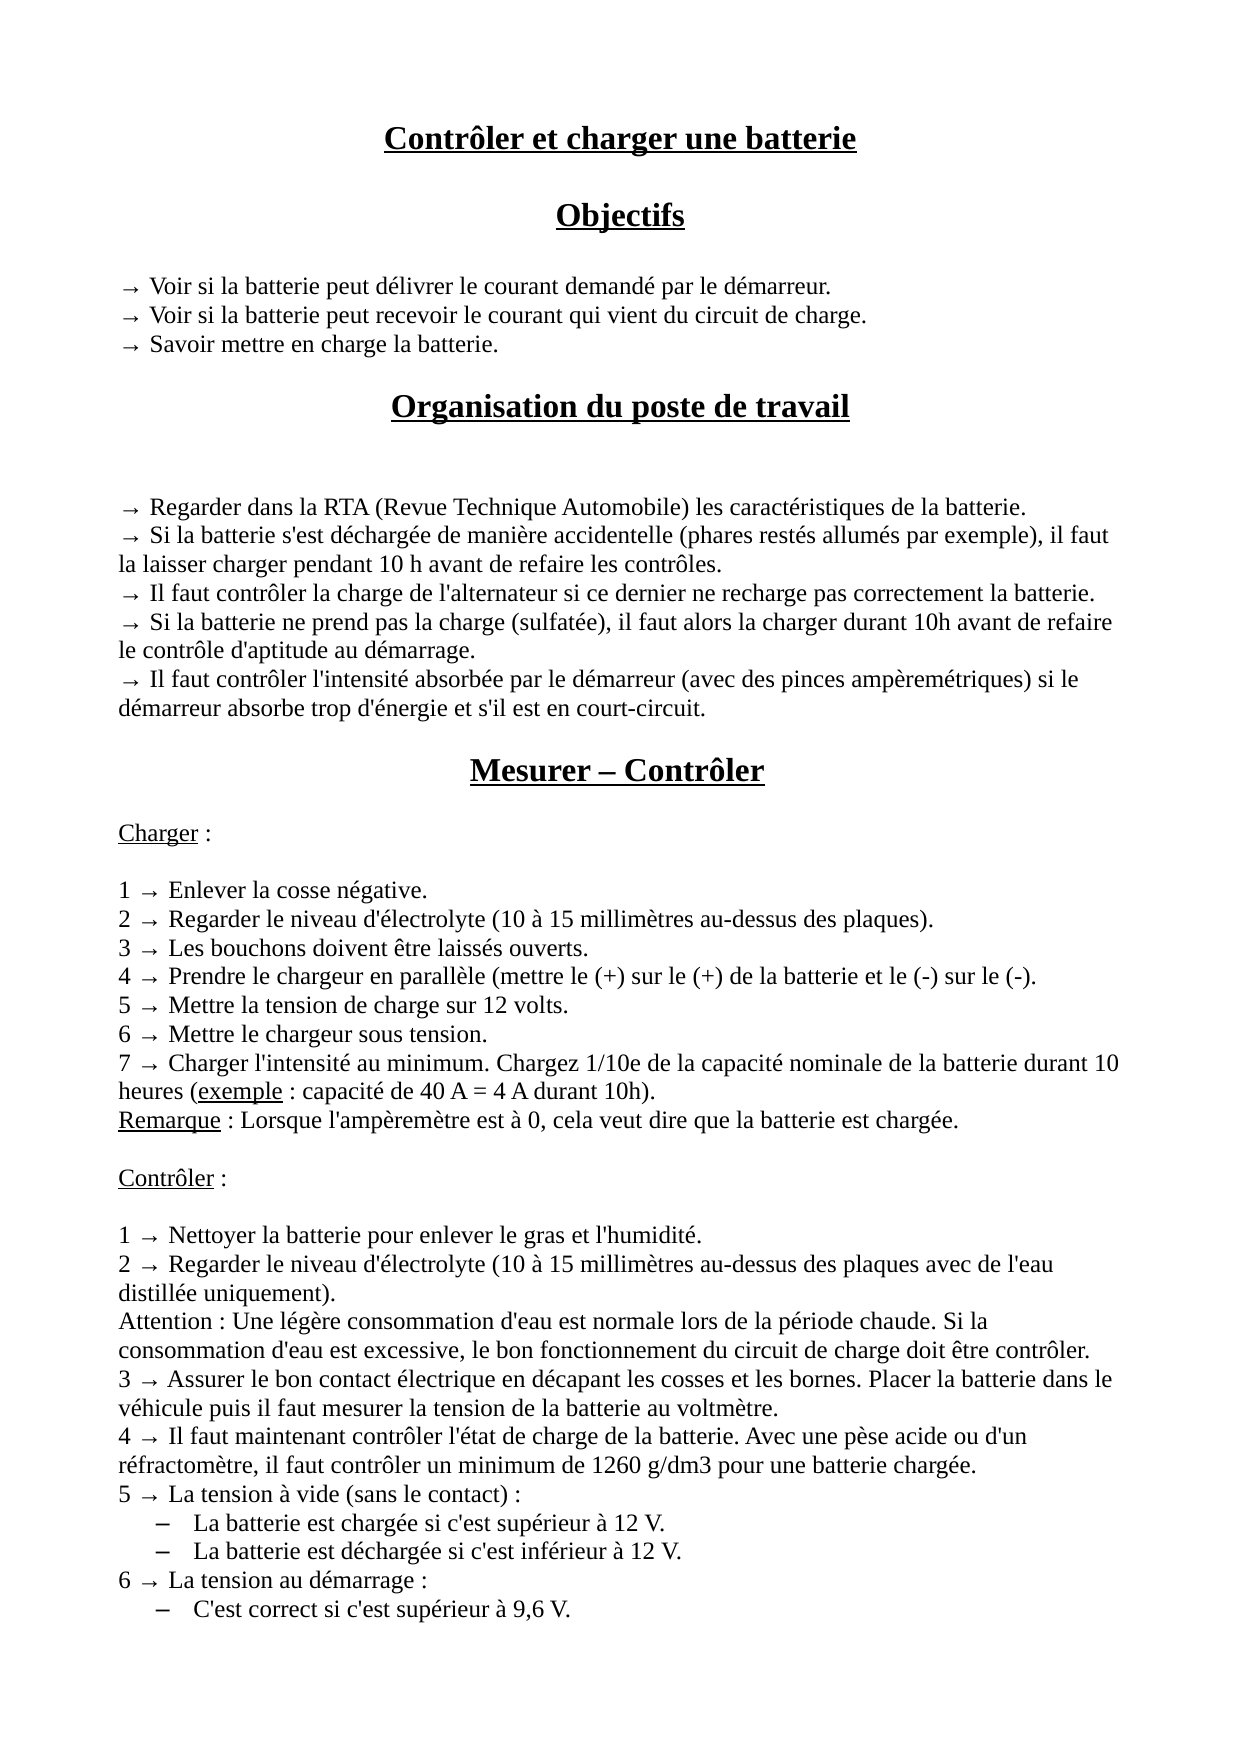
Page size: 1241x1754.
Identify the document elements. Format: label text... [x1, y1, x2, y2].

text → Savoir mettre en charge la batterie. [118, 329, 1122, 358]
text 5 → Mettre la tension de charge sur 12 volts. [118, 990, 1122, 1019]
text → Voir si la batterie peut recevoir le courant qui vient du circuit de charge. [118, 300, 1122, 329]
text Contrôler : [118, 1163, 1122, 1191]
text 7 → Charger l'intensité au minimum. Chargez 1/10e de la capacité nominale de la batterie durant 10 heures (exemple : capacité de 40 A = 4 A durant 10h). [118, 1048, 1122, 1105]
text 6 → La tension au démarrage : [118, 1565, 1122, 1594]
list C'est correct si c'est supérieur à 9,6 V. [156, 1594, 1122, 1623]
text → Si la batterie s'est déchargée de manière accidentelle (phares restés allumés par exemple), il faut la laisser charger pendant 10 h avant de refaire les contrôles. [118, 521, 1122, 578]
text → Il faut contrôler la charge de l'alternateur si ce dernier ne recharge pas correctement la batterie. [118, 578, 1122, 607]
text 1 → Nettoyer la batterie pour enlever le gras et l'humidité. [118, 1220, 1122, 1249]
text → Il faut contrôler l'intensité absorbée par le démarreur (avec des pinces ampèremétriques) si le démarreur absorbe trop d'énergie et s'il est en court-circuit. [118, 664, 1122, 722]
text 4 → Il faut maintenant contrôler l'état de charge de la batterie. Avec une pèse acide ou d'un réfractomètre, il faut contrôler un minimum de 1260 g/dm3 pour une batterie chargée. [118, 1421, 1122, 1479]
list La batterie est chargée si c'est supérieur à 12 V. [156, 1508, 1122, 1536]
text Organisation du poste de travail [118, 386, 1122, 425]
text 5 → La tension à vide (sans le contact) : [118, 1479, 1122, 1508]
text Contrôler et charger une batterie [118, 118, 1122, 156]
text → Si la batterie ne prend pas la charge (sulfatée), il faut alors la charger durant 10h avant de refaire le contrôle d'aptitude au démarrage. [118, 607, 1122, 664]
text 3 → Assurer le bon contact électrique en décapant les cosses et les bornes. Placer la batterie dans le véhicule puis il faut mesurer la tension de la batterie au voltmètre. [118, 1364, 1122, 1421]
text Remarque : Lorsque l'ampèremètre est à 0, cela veut dire que la batterie est chargée. [118, 1105, 1122, 1134]
text 1 → Enlever la cosse négative. [118, 875, 1122, 904]
text → Voir si la batterie peut délivrer le courant demandé par le démarreur. [118, 271, 1122, 300]
text 4 → Prendre le chargeur en parallèle (mettre le (+) sur le (+) de la batterie et le (-) sur le (-). [118, 961, 1122, 990]
text 2 → Regarder le niveau d'électrolyte (10 à 15 millimètres au-dessus des plaques avec de l'eau distillée uniquement). [118, 1249, 1122, 1306]
list La batterie est déchargée si c'est inférieur à 12 V. [156, 1536, 1122, 1565]
text Mesurer – Contrôler [118, 751, 1122, 789]
text Charger : [118, 818, 1122, 846]
text → Regarder dans la RTA (Revue Technique Automobile) les caractéristiques de la batterie. [118, 492, 1122, 521]
text Objectifs [118, 195, 1122, 233]
text 2 → Regarder le niveau d'électrolyte (10 à 15 millimètres au-dessus des plaques). [118, 904, 1122, 933]
text 6 → Mettre le chargeur sous tension. [118, 1019, 1122, 1048]
text Attention : Une légère consommation d'eau est normale lors de la période chaude. Si la consommation d'eau est excessive, le bon fonctionnement du circuit de charge doit être contrôler. [118, 1306, 1122, 1364]
text 3 → Les bouchons doivent être laissés ouverts. [118, 933, 1122, 961]
